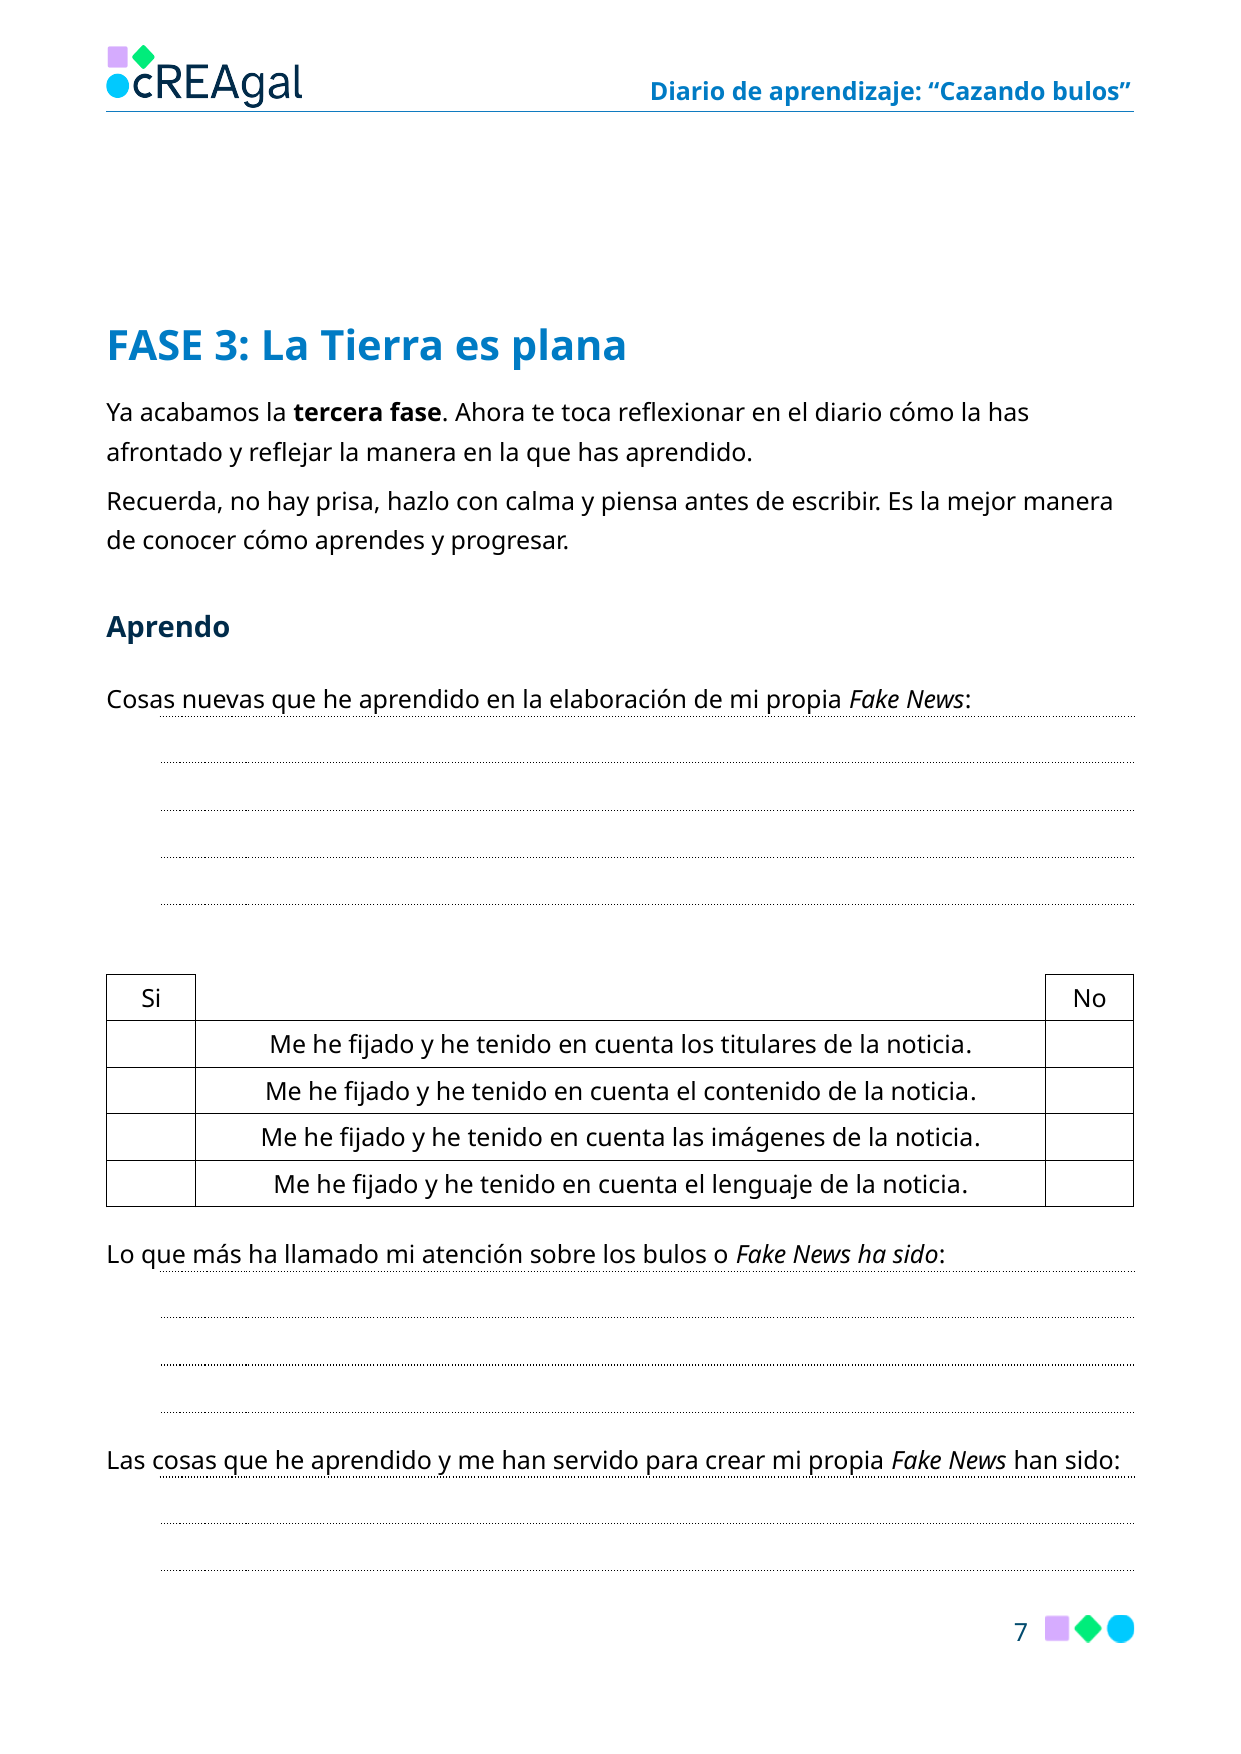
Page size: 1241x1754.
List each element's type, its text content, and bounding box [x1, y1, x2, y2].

table_cell [246, 764, 1134, 811]
table_header No [1046, 975, 1133, 1020]
table_cell [246, 858, 1134, 905]
table_header [246, 1476, 1134, 1524]
table_cell Me he fijado y he tenido en cuenta las imágenes de la noticia. [196, 1114, 1045, 1160]
table_cell [107, 1021, 195, 1067]
table_header [160, 1271, 246, 1318]
picture [1045, 1615, 1118, 1643]
table_cell [160, 764, 246, 811]
text Ya acabamos la tercera fase. Ahora te toca reflexionar en el diario cómo la has afrontado y reflejar la manera en la que has aprendido. [106, 395, 1134, 468]
table_cell [1046, 1021, 1133, 1067]
table_header [160, 716, 246, 763]
table_cell [160, 1318, 246, 1366]
table_cell Me he fijado y he tenido en cuenta los titulares de la noticia. [196, 1021, 1045, 1067]
picture [106, 45, 302, 108]
table_cell [246, 1318, 1134, 1366]
table_cell [107, 1161, 195, 1206]
table_cell [160, 811, 246, 858]
table_cell [160, 1524, 246, 1571]
table_header [196, 974, 1045, 1020]
table_cell Me he fijado y he tenido en cuenta el lenguaje de la noticia. [196, 1161, 1045, 1206]
table_cell Me he fijado y he tenido en cuenta el contenido de la noticia. [196, 1068, 1045, 1113]
text Recuerda, no hay prisa, hazlo con calma y piensa antes de escribir. Es la mejor manera de conocer cómo aprendes y progresar. [106, 484, 1134, 557]
text Las cosas que he aprendido y me han servido para crear mi propia Fake News han sido: [106, 1442, 1134, 1476]
table_header [246, 716, 1134, 763]
table_header [160, 1476, 246, 1524]
table_cell [246, 811, 1134, 858]
subtitle Aprendo [106, 606, 1134, 646]
table_cell [160, 858, 246, 905]
text Cosas nuevas que he aprendido en la elaboración de mi propia Fake News: [106, 682, 1134, 716]
picture [1128, 1615, 1135, 1625]
table_cell [1046, 1114, 1133, 1160]
subtitle FASE 3: La Tierra es plana [106, 315, 1134, 372]
table_cell [107, 1068, 195, 1113]
table_cell [246, 1524, 1134, 1571]
picture [1124, 1631, 1135, 1643]
text Lo que más ha llamado mi atención sobre los bulos o Fake News ha sido: [106, 1237, 1134, 1271]
table_header Si [107, 975, 195, 1020]
table_cell [160, 1366, 246, 1413]
table_cell [107, 1114, 195, 1160]
table_cell [1046, 1161, 1133, 1206]
table_cell [246, 1366, 1134, 1413]
table_cell [1046, 1068, 1133, 1113]
table_header [246, 1271, 1134, 1318]
